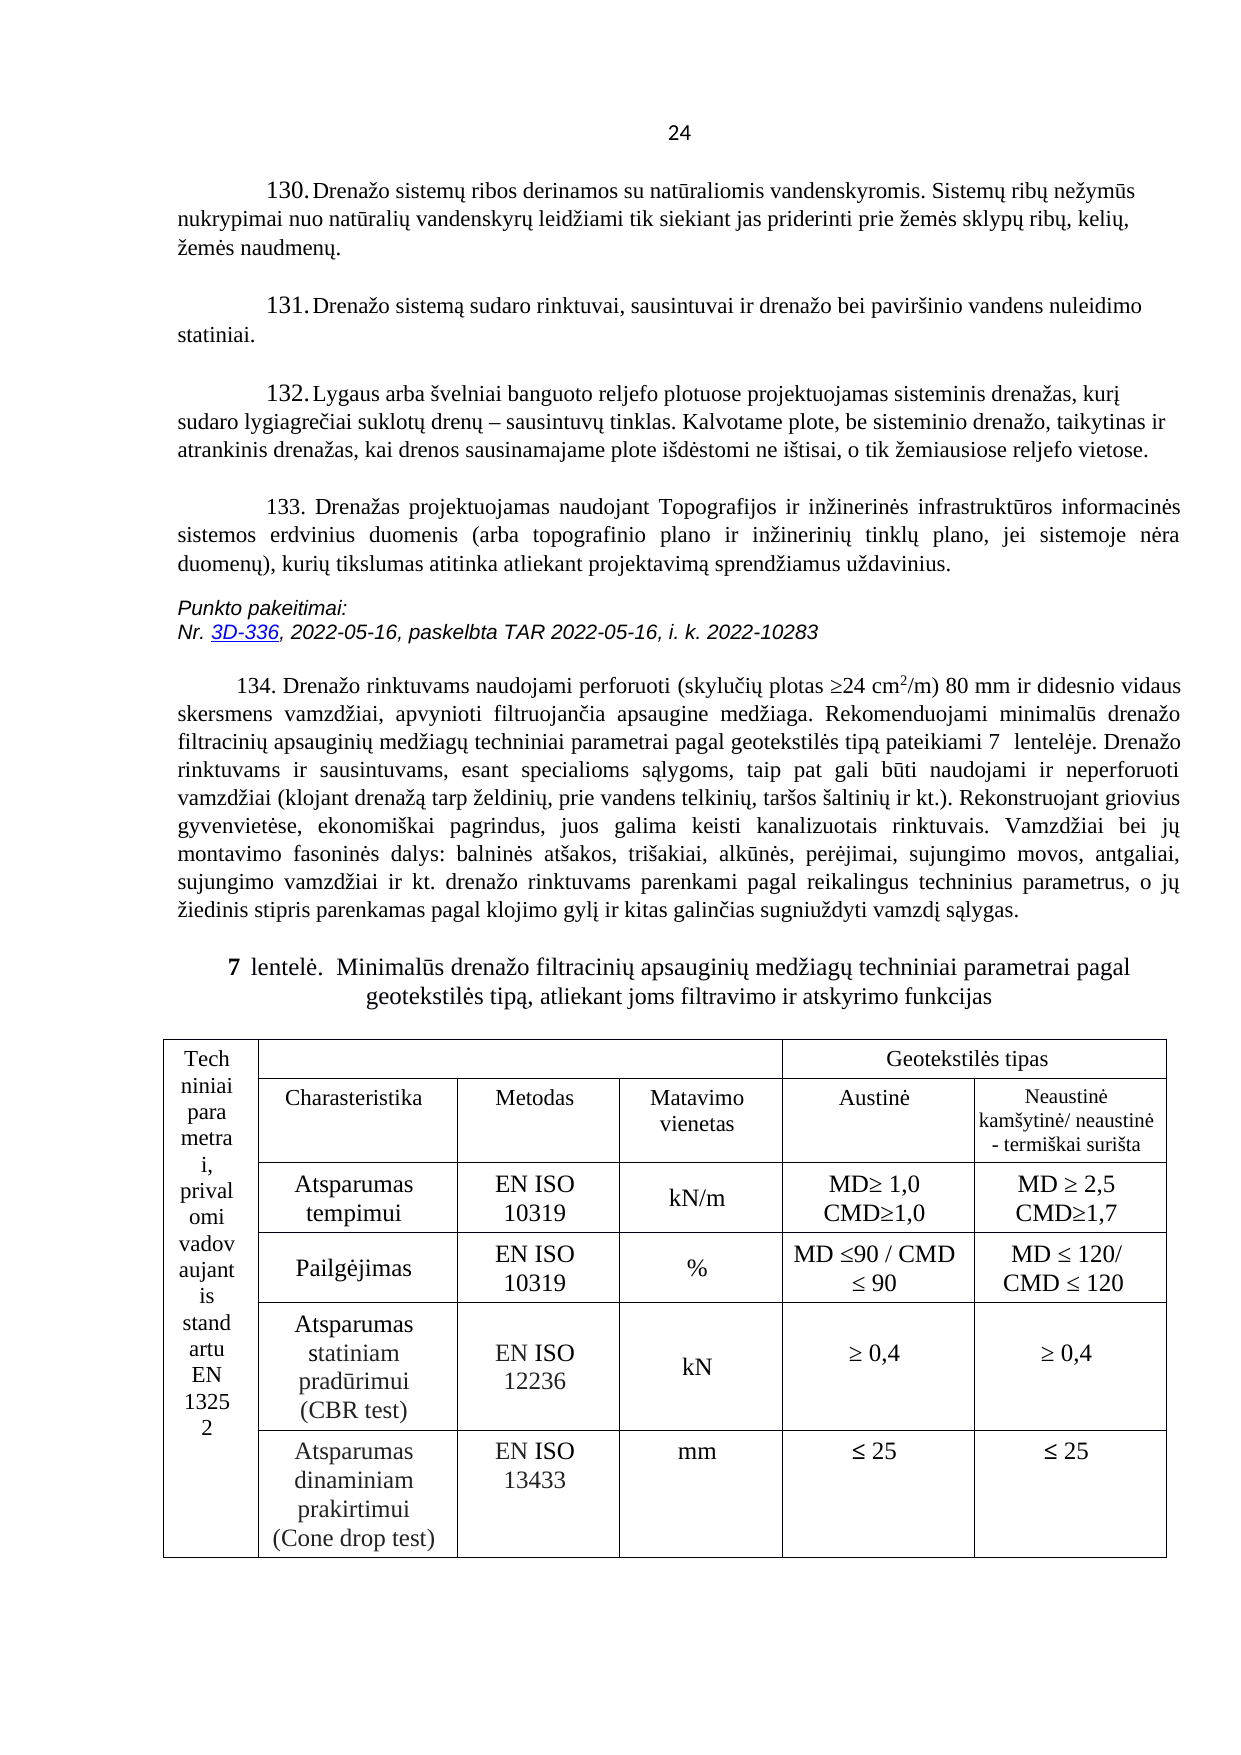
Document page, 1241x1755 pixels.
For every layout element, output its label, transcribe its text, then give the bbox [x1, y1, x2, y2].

text Punkto pakeitimai: [177, 596, 1181, 619]
table_cell Charasteristika [259, 1079, 457, 1162]
table_cell ≤ 25 [975, 1431, 1166, 1557]
table_cell MD ≥ 2,5 CMD≥1,7 [975, 1163, 1166, 1232]
table_cell Austinė [783, 1079, 974, 1162]
table_header [259, 1040, 782, 1077]
table_cell EN ISO 10319 [458, 1233, 619, 1302]
text 134. Drenažo rinktuvams naudojami perforuoti (skylučių plotas ≥24 cm2/m) 80 mm ir didesnio vidaus skersmens vamzdžiai, apvynioti filtruojančia apsaugine medžiaga. Rekomenduojami minimalūs drenažo filtracinių apsauginių medžiagų techniniai parametrai pagal geotekstilės tipą pateikiami 7 lentelėje. Drenažo rinktuvams ir sausintuvams, esant specialioms sąlygoms, taip pat gali būti naudojami ir neperforuoti vamzdžiai (klojant drenažą tarp želdinių, prie vandens telkinių, taršos šaltinių ir kt.). Rekonstruojant griovius gyvenvietėse, ekonomiškai pagrindus, juos galima keisti kanalizuotais rinktuvais. Vamzdžiai bei jų montavimo fasoninės dalys: balninės atšakos, trišakiai, alkūnės, perėjimai, sujungimo movos, antgaliai, sujungimo vamzdžiai ir kt. drenažo rinktuvams parenkami pagal reikalingus techninius parametrus, o jų žiedinis stipris parenkamas pagal klojimo gylį ir kitas galinčias sugniuždyti vamzdį sąlygas. [177, 672, 1181, 922]
table_cell kN [620, 1303, 782, 1429]
text 7 lentelė. Minimalūs drenažo filtracinių apsauginių medžiagų techniniai parametrai pagal geotekstilės tipą, atliekant joms filtravimo ir atskyrimo funkcijas [177, 952, 1181, 1010]
table_cell MD≥ 1,0 CMD≥1,0 [783, 1163, 974, 1232]
table_cell EN ISO 12236 [458, 1303, 619, 1429]
table_cell Atsparumas tempimui [259, 1163, 457, 1232]
table_cell MD ≤ 120/ CMD ≤ 120 [975, 1233, 1166, 1302]
table_cell ≤ 25 [783, 1431, 974, 1557]
table_cell Neaustinė kamšytinė/ neaustinė - termiškai surišta [975, 1079, 1166, 1162]
table_cell mm [620, 1431, 782, 1557]
table_cell Metodas [458, 1079, 619, 1162]
table_cell EN ISO 13433 [458, 1431, 619, 1557]
table_header Geotekstilės tipas [783, 1040, 1166, 1077]
text 132. Lygaus arba švelniai banguoto reljefo plotuose projektuojamas sisteminis drenažas, kurį sudaro lygiagrečiai suklotų drenų – sausintuvų tinklas. Kalvotame plote, be sisteminio drenažo, taikytinas ir atrankinis drenažas, kai drenos sausinamajame plote išdėstomi ne ištisai, o tik žemiausiose reljefo vietose. [177, 378, 1181, 463]
table_cell MD ≤90 / CMD ≤ 90 [783, 1233, 974, 1302]
table_cell Matavimo vienetas [620, 1079, 782, 1162]
table_cell % [620, 1233, 782, 1302]
text Nr. 3D-336, 2022-05-16, paskelbta TAR 2022-05-16, i. k. 2022-10283 [177, 619, 1181, 643]
table_cell EN ISO 10319 [458, 1163, 619, 1232]
table_cell Pailgėjimas [259, 1233, 457, 1302]
table_cell ≥ 0,4 [783, 1303, 974, 1429]
text 133. Drenažas projektuojamas naudojant Topografijos ir inžinerinės infrastruktūros informacinės sistemos erdvinius duomenis (arba topografinio plano ir inžinerinių tinklų plano, jei sistemoje nėra duomenų), kurių tikslumas atitinka atliekant projektavimą sprendžiamus uždavinius. [177, 493, 1181, 576]
table_cell Atsparumas dinaminiam prakirtimui (Cone drop test) [259, 1431, 457, 1557]
table_cell Atsparumas statiniam pradūrimui (CBR test) [259, 1303, 457, 1429]
text 130. Drenažo sistemų ribos derinamos su natūraliomis vandenskyromis. Sistemų ribų nežymūs nukrypimai nuo natūralių vandenskyrų leidžiami tik siekiant jas priderinti prie žemės sklypų ribų, kelių, žemės naudmenų. [177, 175, 1181, 260]
table_cell kN/m [620, 1163, 782, 1232]
text 131. Drenažo sistemą sudaro rinktuvai, sausintuvai ir drenažo bei paviršinio vandens nuleidimo statiniai. [177, 290, 1181, 347]
table_header Techniniai parametrai, privalomi vadovaujantis standartu EN 13252 [164, 1040, 258, 1557]
table_cell ≥ 0,4 [975, 1303, 1166, 1429]
